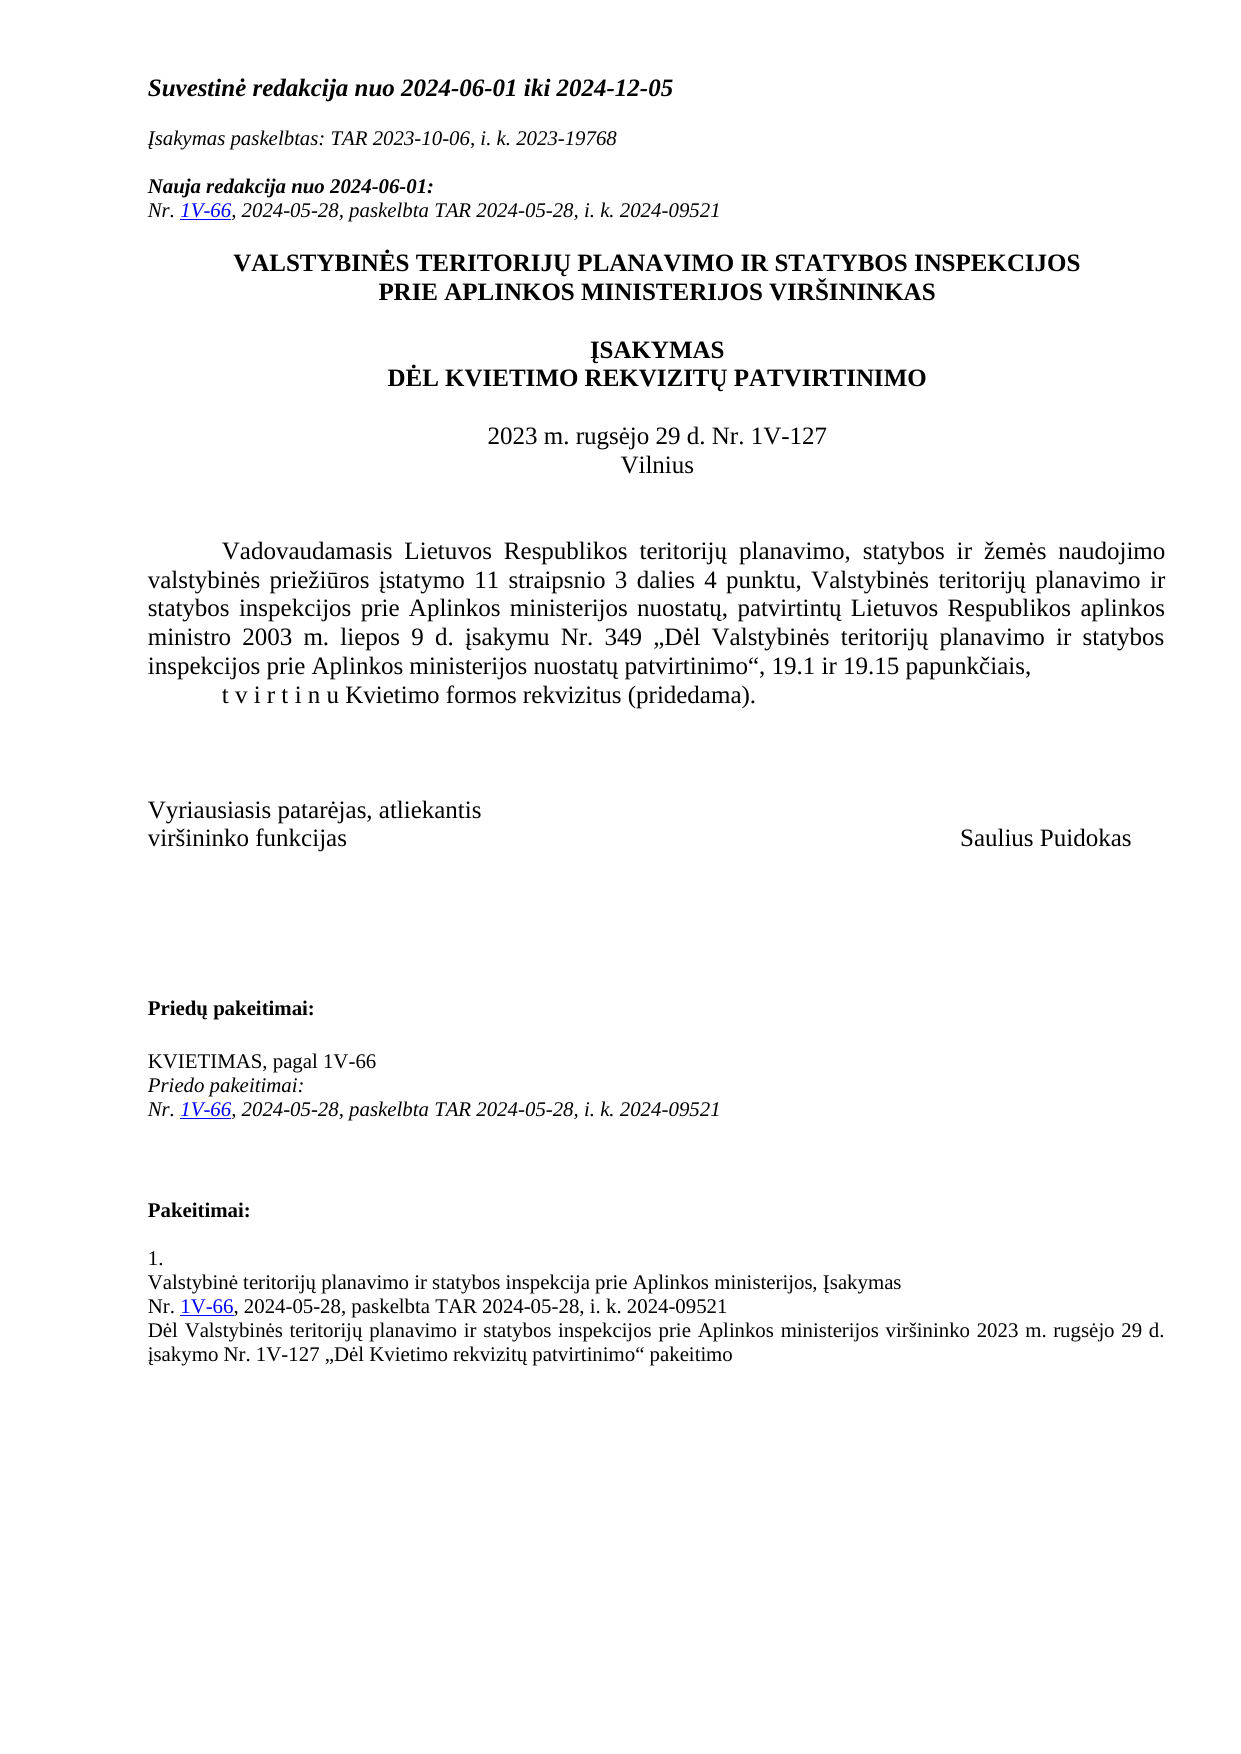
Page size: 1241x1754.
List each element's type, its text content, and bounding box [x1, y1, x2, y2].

text Vilnius [148, 450, 1167, 478]
text Pakeitimai: [148, 1198, 1167, 1222]
text Vadovaudamasis Lietuvos Respublikos teritorijų planavimo, statybos ir žemės naudojimo valstybinės priežiūros įstatymo 11 straipsnio 3 dalies 4 punktu, Valstybinės teritorijų planavimo ir statybos inspekcijos prie Aplinkos ministerijos nuostatų, patvirtintų Lietuvos Respublikos aplinkos ministro 2003 m. liepos 9 d. įsakymu Nr. 349 „Dėl Valstybinės teritorijų planavimo ir statybos inspekcijos prie Aplinkos ministerijos nuostatų patvirtinimo“, 19.1 ir 19.15 papunkčiais, [148, 536, 1167, 680]
text KVIETIMAS, pagal 1V-66 [148, 1049, 1167, 1073]
text t v i r t i n u Kvietimo formos rekvizitus (pridedama). [148, 680, 1167, 708]
text Nr. 1V-66, 2024-05-28, paskelbta TAR 2024-05-28, i. k. 2024-09521 [148, 1294, 1167, 1318]
text Įsakymas paskelbtas: TAR 2023-10-06, i. k. 2023-19768 [148, 126, 1167, 150]
text Nr. 1V-66, 2024-05-28, paskelbta TAR 2024-05-28, i. k. 2024-09521 [148, 1097, 1167, 1121]
text Dėl Valstybinės teritorijų planavimo ir statybos inspekcijos prie Aplinkos ministerijos viršininko 2023 m. rugsėjo 29 d. įsakymo Nr. 1V-127 „Dėl Kvietimo rekvizitų patvirtinimo“ pakeitimo [148, 1318, 1167, 1366]
text ĮSAKYMAS [148, 335, 1167, 363]
text Priedų pakeitimai: [148, 996, 1167, 1020]
text Priedo pakeitimai: [148, 1073, 1167, 1097]
text Valstybinė teritorijų planavimo ir statybos inspekcija prie Aplinkos ministerijos, Įsakymas [148, 1270, 1167, 1294]
text Nr. 1V-66, 2024-05-28, paskelbta TAR 2024-05-28, i. k. 2024-09521 [148, 198, 1167, 222]
text prie aplinkos ministerijos viršininkas [148, 277, 1167, 306]
text viršininko funkcijas Saulius Puidokas [148, 823, 1167, 852]
text 1. [148, 1246, 1167, 1270]
text 2023 m. rugsėjo 29 d. Nr. 1V-127 [148, 421, 1167, 450]
text Vyriausiasis patarėjas, atliekantis [148, 795, 1167, 823]
text Suvestinė redakcija nuo 2024-06-01 iki 2024-12-05 [148, 73, 1167, 102]
text valstybinės teritorijų planavimo ir statybos inspekcijos [148, 248, 1167, 277]
text DĖL KVIETIMO REKVIZITŲ PATVIRTINIMO [148, 363, 1167, 392]
text Nauja redakcija nuo 2024-06-01: [148, 174, 1167, 198]
